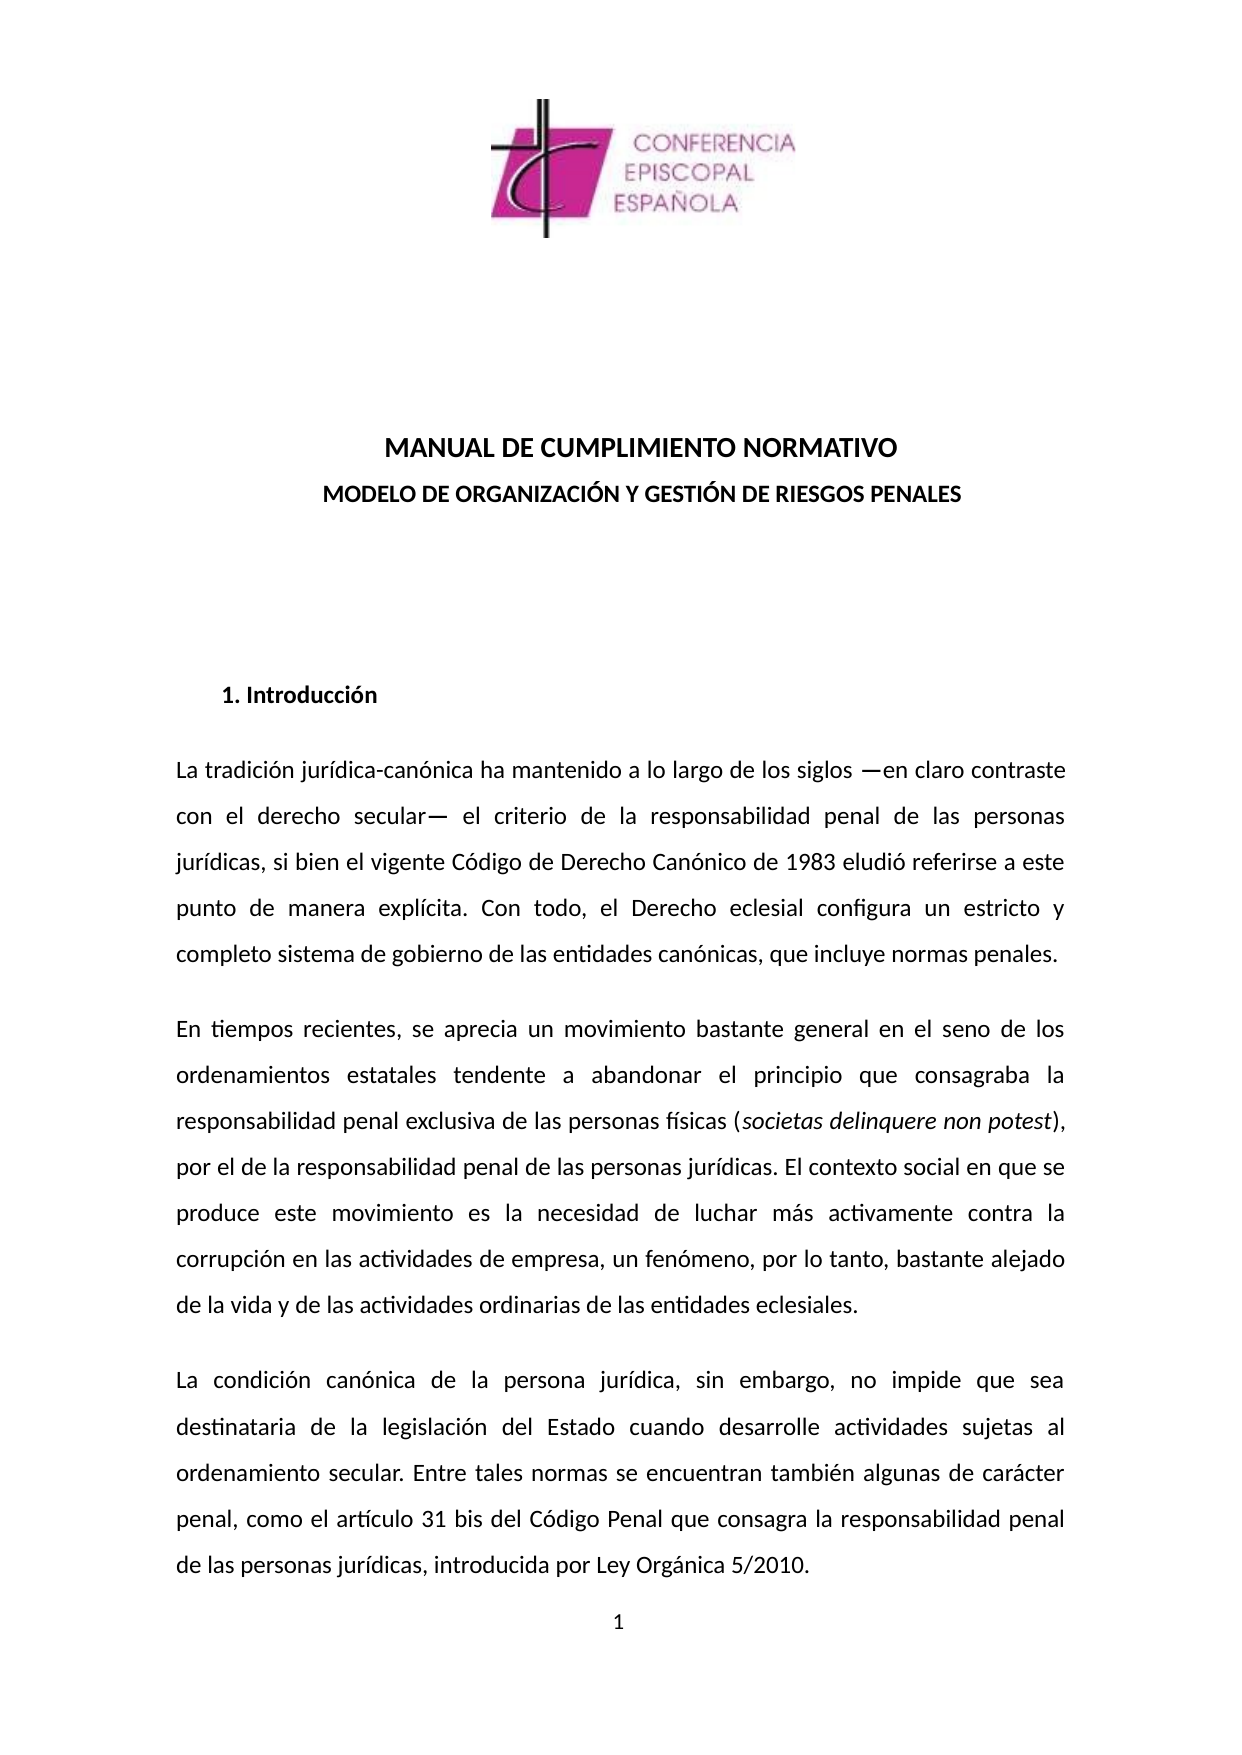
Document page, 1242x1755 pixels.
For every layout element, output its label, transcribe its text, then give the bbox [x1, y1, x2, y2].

text En tiempos recientes, se aprecia un movimiento bastante general en el seno de los ordenamientos estatales tendente a abandonar el principio que consagraba la responsabilidad penal exclusiva de las personas físicas (societas delinquere non potest), por el de la responsabilidad penal de las personas jurídicas. El contexto social en que se produce este movimiento es la necesidad de luchar más activamente contra la corrupción en las actividades de empresa, un fenómeno, por lo tanto, bastante alejado de la vida y de las actividades ordinarias de las entidades eclesiales. [176, 1013, 1066, 1320]
text MODELO DE ORGANIZACIÓN Y GESTIÓN DE RIESGOS PENALES [322, 478, 1066, 508]
subtitle 1. Introducción [221, 679, 1066, 710]
text MANUAL DE CUMPLIMIENTO NORMATIVO [384, 429, 1101, 464]
text La condición canónica de la persona jurídica, sin embargo, no impide que sea destinataria de la legislación del Estado cuando desarrolle actividades sujetas al ordenamiento secular. Entre tales normas se encuentran también algunas de carácter penal, como el artículo 31 bis del Código Penal que consagra la responsabilidad penal de las personas jurídicas, introducida por Ley Orgánica 5/2010. [176, 1364, 1066, 1579]
text La tradición jurídica-canónica ha mantenido a lo largo de los siglos —en claro contraste con el derecho secular— el criterio de la responsabilidad penal de las personas jurídicas, si bien el vigente Código de Derecho Canónico de 1983 eludió referirse a este punto de manera explícita. Con todo, el Derecho eclesial configura un estricto y completo sistema de gobierno de las entidades canónicas, que incluye normas penales. [176, 754, 1066, 969]
